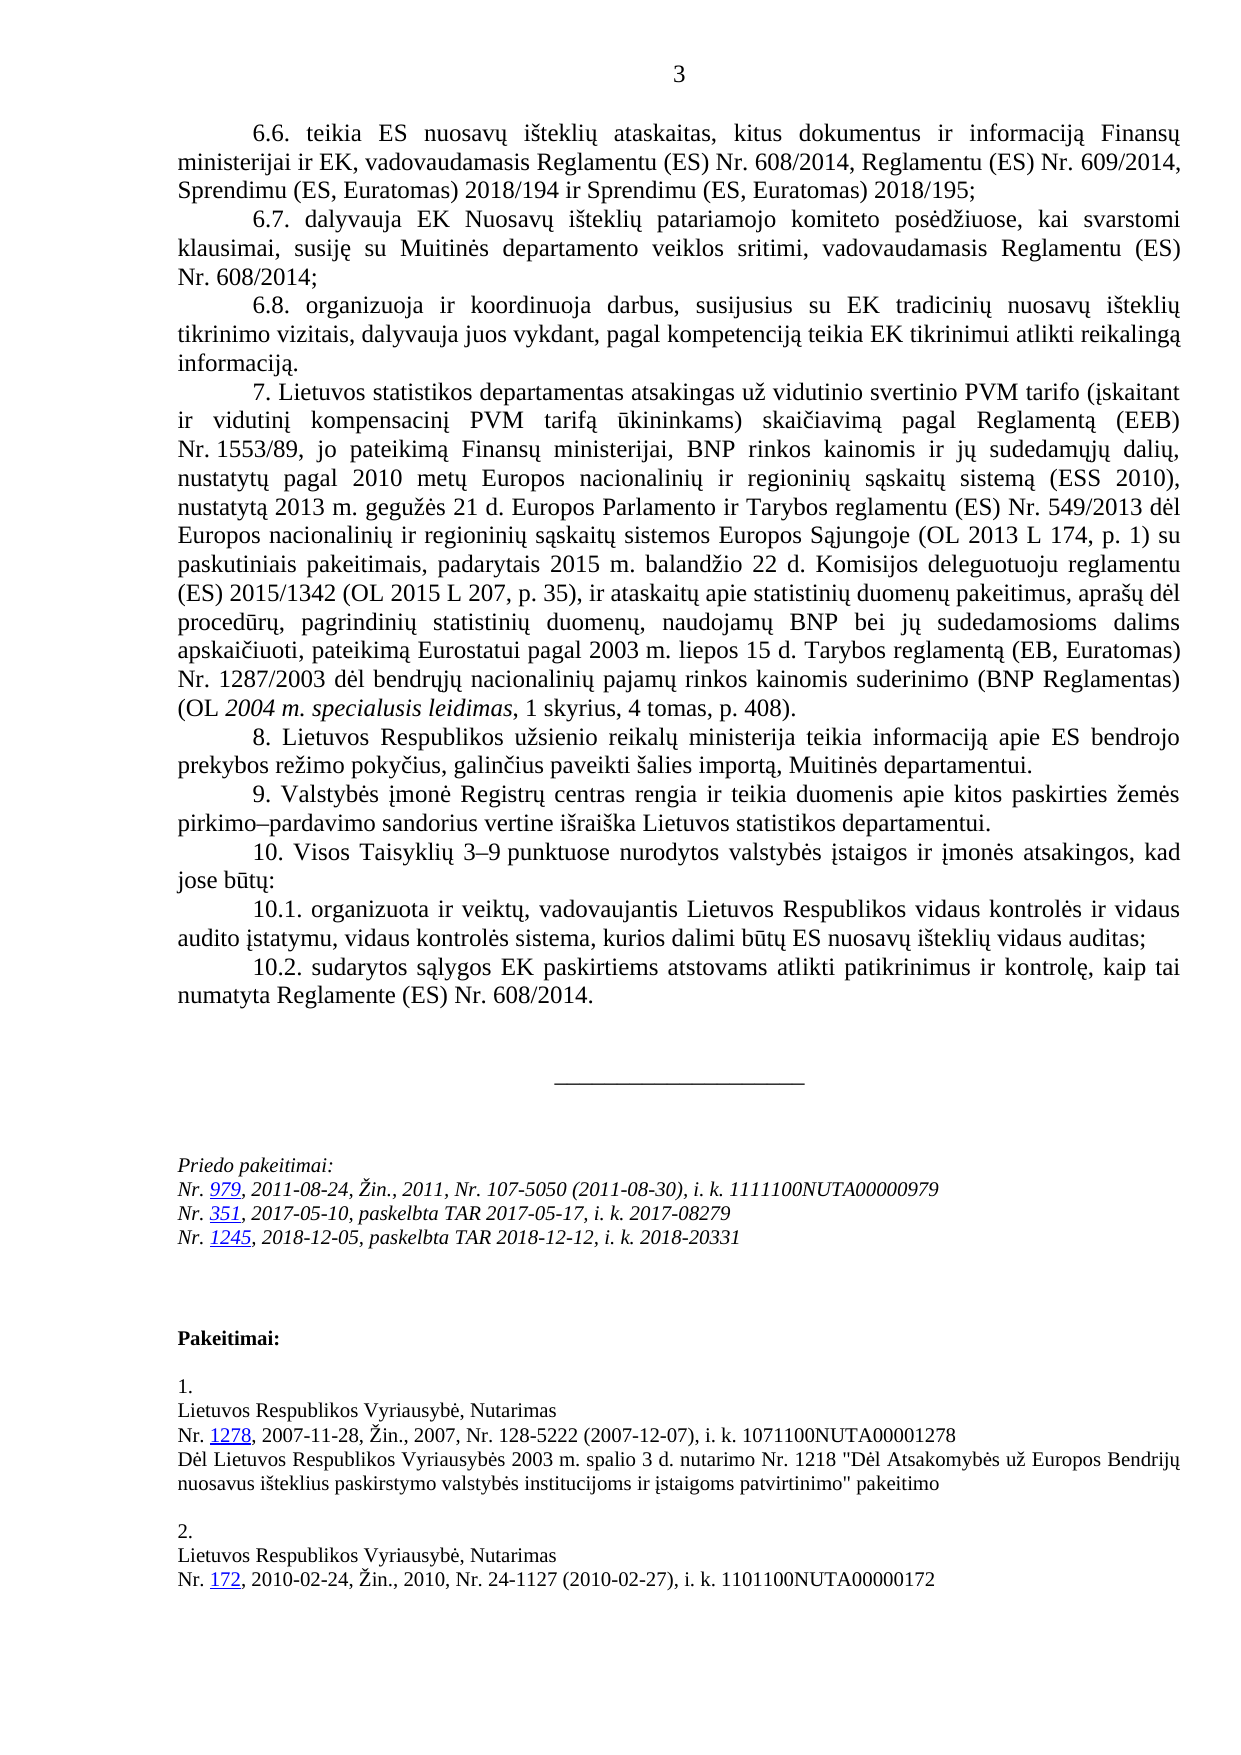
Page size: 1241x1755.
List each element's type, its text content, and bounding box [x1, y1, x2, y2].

text Nr. 172, 2010-02-24, Žin., 2010, Nr. 24-1127 (2010-02-27), i. k. 1101100NUTA00000172 [177, 1567, 1181, 1591]
text Lietuvos Respublikos Vyriausybė, Nutarimas [177, 1398, 1181, 1422]
text –––––––––––––––––––– [177, 1067, 1181, 1096]
text 6.8. organizuoja ir koordinuoja darbus, susijusius su EK tradicinių nuosavų išteklių tikrinimo vizitais, dalyvauja juos vykdant, pagal kompetenciją teikia EK tikrinimui atlikti reikalingą informaciją. [177, 291, 1181, 377]
text Lietuvos Respublikos Vyriausybė, Nutarimas [177, 1543, 1181, 1567]
text Nr. 351, 2017-05-10, paskelbta TAR 2017-05-17, i. k. 2017-08279 [177, 1201, 1181, 1225]
text 7. Lietuvos statistikos departamentas atsakingas už vidutinio svertinio PVM tarifo (įskaitant ir vidutinį kompensacinį PVM tarifą ūkininkams) skaičiavimą pagal Reglamentą (EEB) Nr. 1553/89, jo pateikimą Finansų ministerijai, BNP rinkos kainomis ir jų sudedamųjų dalių, nustatytų pagal 2010 metų Europos nacionalinių ir regioninių sąskaitų sistemą (ESS 2010), nustatytą 2013 m. gegužės 21 d. Europos Parlamento ir Tarybos reglamentu (ES) Nr. 549/2013 dėl Europos nacionalinių ir regioninių sąskaitų sistemos Europos Sąjungoje (OL 2013 L 174, p. 1) su paskutiniais pakeitimais, padarytais 2015 m. balandžio 22 d. Komisijos deleguotuoju reglamentu (ES) 2015/1342 (OL 2015 L 207, p. 35), ir ataskaitų apie statistinių duomenų pakeitimus, aprašų dėl procedūrų, pagrindinių statistinių duomenų, naudojamų BNP bei jų sudedamosioms dalims apskaičiuoti, pateikimą Eurostatui pagal 2003 m. liepos 15 d. Tarybos reglamentą (EB, Euratomas) Nr. 1287/2003 dėl bendrųjų nacionalinių pajamų rinkos kainomis suderinimo (BNP Reglamentas) (OL 2004 m. specialusis leidimas, 1 skyrius, 4 tomas, p. 408). [177, 377, 1181, 722]
text Priedo pakeitimai: [177, 1153, 1181, 1177]
text Dėl Lietuvos Respublikos Vyriausybės 2003 m. spalio 3 d. nutarimo Nr. 1218 "Dėl Atsakomybės už Europos Bendrijų nuosavus išteklius paskirstymo valstybės institucijoms ir įstaigoms patvirtinimo" pakeitimo [177, 1447, 1181, 1495]
text 9. Valstybės įmonė Registrų centras rengia ir teikia duomenis apie kitos paskirties žemės pirkimo–pardavimo sandorius vertine išraiška Lietuvos statistikos departamentui. [177, 779, 1181, 837]
text 6.6. teikia ES nuosavų išteklių ataskaitas, kitus dokumentus ir informaciją Finansų ministerijai ir EK, vadovaudamasis Reglamentu (ES) Nr. 608/2014, Reglamentu (ES) Nr. 609/2014, Sprendimu (ES, Euratomas) 2018/194 ir Sprendimu (ES, Euratomas) 2018/195; [177, 118, 1181, 204]
text 2. [177, 1519, 1181, 1543]
text 10.1. organizuota ir veiktų, vadovaujantis Lietuvos Respublikos vidaus kontrolės ir vidaus audito įstatymu, vidaus kontrolės sistema, kurios dalimi būtų ES nuosavų išteklių vidaus auditas; [177, 894, 1181, 952]
text Nr. 979, 2011-08-24, Žin., 2011, Nr. 107-5050 (2011-08-30), i. k. 1111100NUTA00000979 [177, 1177, 1181, 1201]
text 8. Lietuvos Respublikos užsienio reikalų ministerija teikia informaciją apie ES bendrojo prekybos režimo pokyčius, galinčius paveikti šalies importą, Muitinės departamentui. [177, 722, 1181, 779]
text 1. [177, 1374, 1181, 1398]
text 10. Visos Taisyklių 3–9 punktuose nurodytos valstybės įstaigos ir įmonės atsakingos, kad jose būtų: [177, 837, 1181, 894]
text 10.2. sudarytos sąlygos EK paskirtiems atstovams atlikti patikrinimus ir kontrolę, kaip tai numatyta Reglamente (ES) Nr. 608/2014. [177, 952, 1181, 1009]
text Pakeitimai: [177, 1326, 1181, 1350]
text Nr. 1245, 2018-12-05, paskelbta TAR 2018-12-12, i. k. 2018-20331 [177, 1225, 1181, 1249]
text Nr. 1278, 2007-11-28, Žin., 2007, Nr. 128-5222 (2007-12-07), i. k. 1071100NUTA00001278 [177, 1422, 1181, 1447]
text 6.7. dalyvauja EK Nuosavų išteklių patariamojo komiteto posėdžiuose, kai svarstomi klausimai, susiję su Muitinės departamento veiklos sritimi, vadovaudamasis Reglamentu (ES) Nr. 608/2014; [177, 204, 1181, 291]
